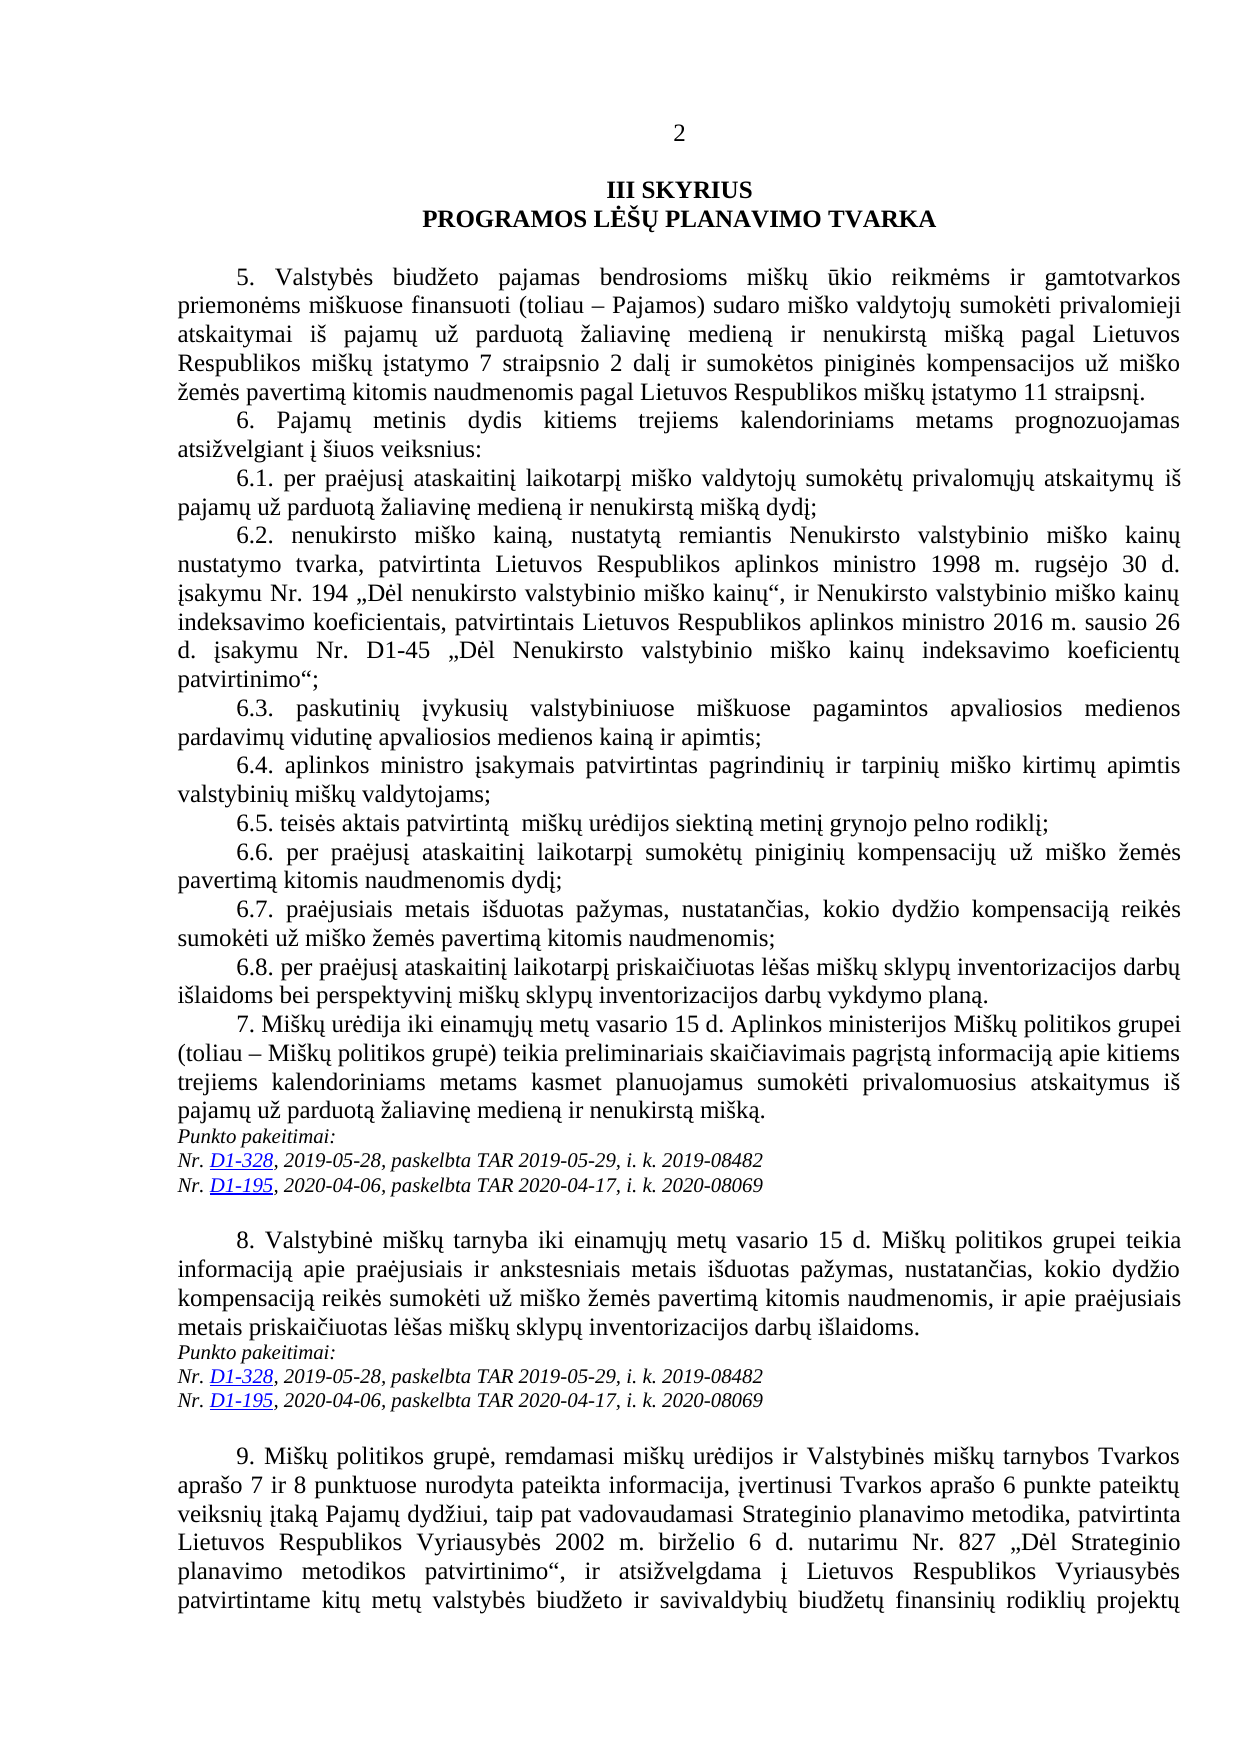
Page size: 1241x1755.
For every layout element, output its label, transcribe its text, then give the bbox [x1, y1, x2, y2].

text Nr. D1-195, 2020-04-06, paskelbta TAR 2020-04-17, i. k. 2020-08069 [177, 1388, 1181, 1412]
text 6.8. per praėjusį ataskaitinį laikotarpį priskaičiuotas lėšas miškų sklypų inventorizacijos darbų išlaidoms bei perspektyvinį miškų sklypų inventorizacijos darbų vykdymo planą. [177, 952, 1181, 1009]
text 6.3. paskutinių įvykusių valstybiniuose miškuose pagamintos apvaliosios medienos pardavimų vidutinę apvaliosios medienos kainą ir apimtis; [177, 693, 1181, 751]
text PROGRAMOS LĖŠŲ PLANAVIMO TVARKA [177, 204, 1181, 233]
text Punkto pakeitimai: [177, 1340, 1181, 1364]
text Nr. D1-195, 2020-04-06, paskelbta TAR 2020-04-17, i. k. 2020-08069 [177, 1172, 1181, 1197]
text 6.5. teisės aktais patvirtintą miškų urėdijos siektiną metinį grynojo pelno rodiklį; [177, 808, 1181, 837]
text 9. Miškų politikos grupė, remdamasi miškų urėdijos ir Valstybinės miškų tarnybos Tvarkos aprašo 7 ir 8 punktuose nurodyta pateikta informacija, įvertinusi Tvarkos aprašo 6 punkte pateiktų veiksnių įtaką Pajamų dydžiui, taip pat vadovaudamasi Strateginio planavimo metodika, patvirtinta Lietuvos Respublikos Vyriausybės 2002 m. birželio 6 d. nutarimu Nr. 827 „Dėl Strateginio planavimo metodikos patvirtinimo“, ir atsižvelgdama į Lietuvos Respublikos Vyriausybės patvirtintame kitų metų valstybės biudžeto ir savivaldybių biudžetų finansinių rodiklių projektų [177, 1441, 1181, 1614]
text 5. Valstybės biudžeto pajamas bendrosioms miškų ūkio reikmėms ir gamtotvarkos priemonėms miškuose finansuoti (toliau – Pajamos) sudaro miško valdytojų sumokėti privalomieji atskaitymai iš pajamų už parduotą žaliavinę medieną ir nenukirstą mišką pagal Lietuvos Respublikos miškų įstatymo 7 straipsnio 2 dalį ir sumokėtos piniginės kompensacijos už miško žemės pavertimą kitomis naudmenomis pagal Lietuvos Respublikos miškų įstatymo 11 straipsnį. [177, 262, 1181, 406]
text Nr. D1-328, 2019-05-28, paskelbta TAR 2019-05-29, i. k. 2019-08482 [177, 1364, 1181, 1388]
text 6.1. per praėjusį ataskaitinį laikotarpį miško valdytojų sumokėtų privalomųjų atskaitymų iš pajamų už parduotą žaliavinę medieną ir nenukirstą mišką dydį; [177, 463, 1181, 521]
text 6.7. praėjusiais metais išduotas pažymas, nustatančias, kokio dydžio kompensaciją reikės sumokėti už miško žemės pavertimą kitomis naudmenomis; [177, 894, 1181, 952]
text 6. Pajamų metinis dydis kitiems trejiems kalendoriniams metams prognozuojamas atsižvelgiant į šiuos veiksnius: [177, 406, 1181, 463]
text 7. Miškų urėdija iki einamųjų metų vasario 15 d. Aplinkos ministerijos Miškų politikos grupei (toliau – Miškų politikos grupė) teikia preliminariais skaičiavimais pagrįstą informaciją apie kitiems trejiems kalendoriniams metams kasmet planuojamus sumokėti privalomuosius atskaitymus iš pajamų už parduotą žaliavinę medieną ir nenukirstą mišką. [177, 1009, 1181, 1124]
text III SKYRIUS [177, 176, 1181, 204]
text 8. Valstybinė miškų tarnyba iki einamųjų metų vasario 15 d. Miškų politikos grupei teikia informaciją apie praėjusiais ir ankstesniais metais išduotas pažymas, nustatančias, kokio dydžio kompensaciją reikės sumokėti už miško žemės pavertimą kitomis naudmenomis, ir apie praėjusiais metais priskaičiuotas lėšas miškų sklypų inventorizacijos darbų išlaidoms. [177, 1225, 1181, 1340]
text 6.2. nenukirsto miško kainą, nustatytą remiantis Nenukirsto valstybinio miško kainų nustatymo tvarka, patvirtinta Lietuvos Respublikos aplinkos ministro 1998 m. rugsėjo 30 d. įsakymu Nr. 194 „Dėl nenukirsto valstybinio miško kainų“, ir Nenukirsto valstybinio miško kainų indeksavimo koeficientais, patvirtintais Lietuvos Respublikos aplinkos ministro 2016 m. sausio 26 d. įsakymu Nr. D1-45 „Dėl Nenukirsto valstybinio miško kainų indeksavimo koeficientų patvirtinimo“; [177, 521, 1181, 693]
text 6.6. per praėjusį ataskaitinį laikotarpį sumokėtų piniginių kompensacijų už miško žemės pavertimą kitomis naudmenomis dydį; [177, 837, 1181, 894]
text 6.4. aplinkos ministro įsakymais patvirtintas pagrindinių ir tarpinių miško kirtimų apimtis valstybinių miškų valdytojams; [177, 751, 1181, 808]
text Punkto pakeitimai: [177, 1124, 1181, 1148]
text Nr. D1-328, 2019-05-28, paskelbta TAR 2019-05-29, i. k. 2019-08482 [177, 1148, 1181, 1172]
